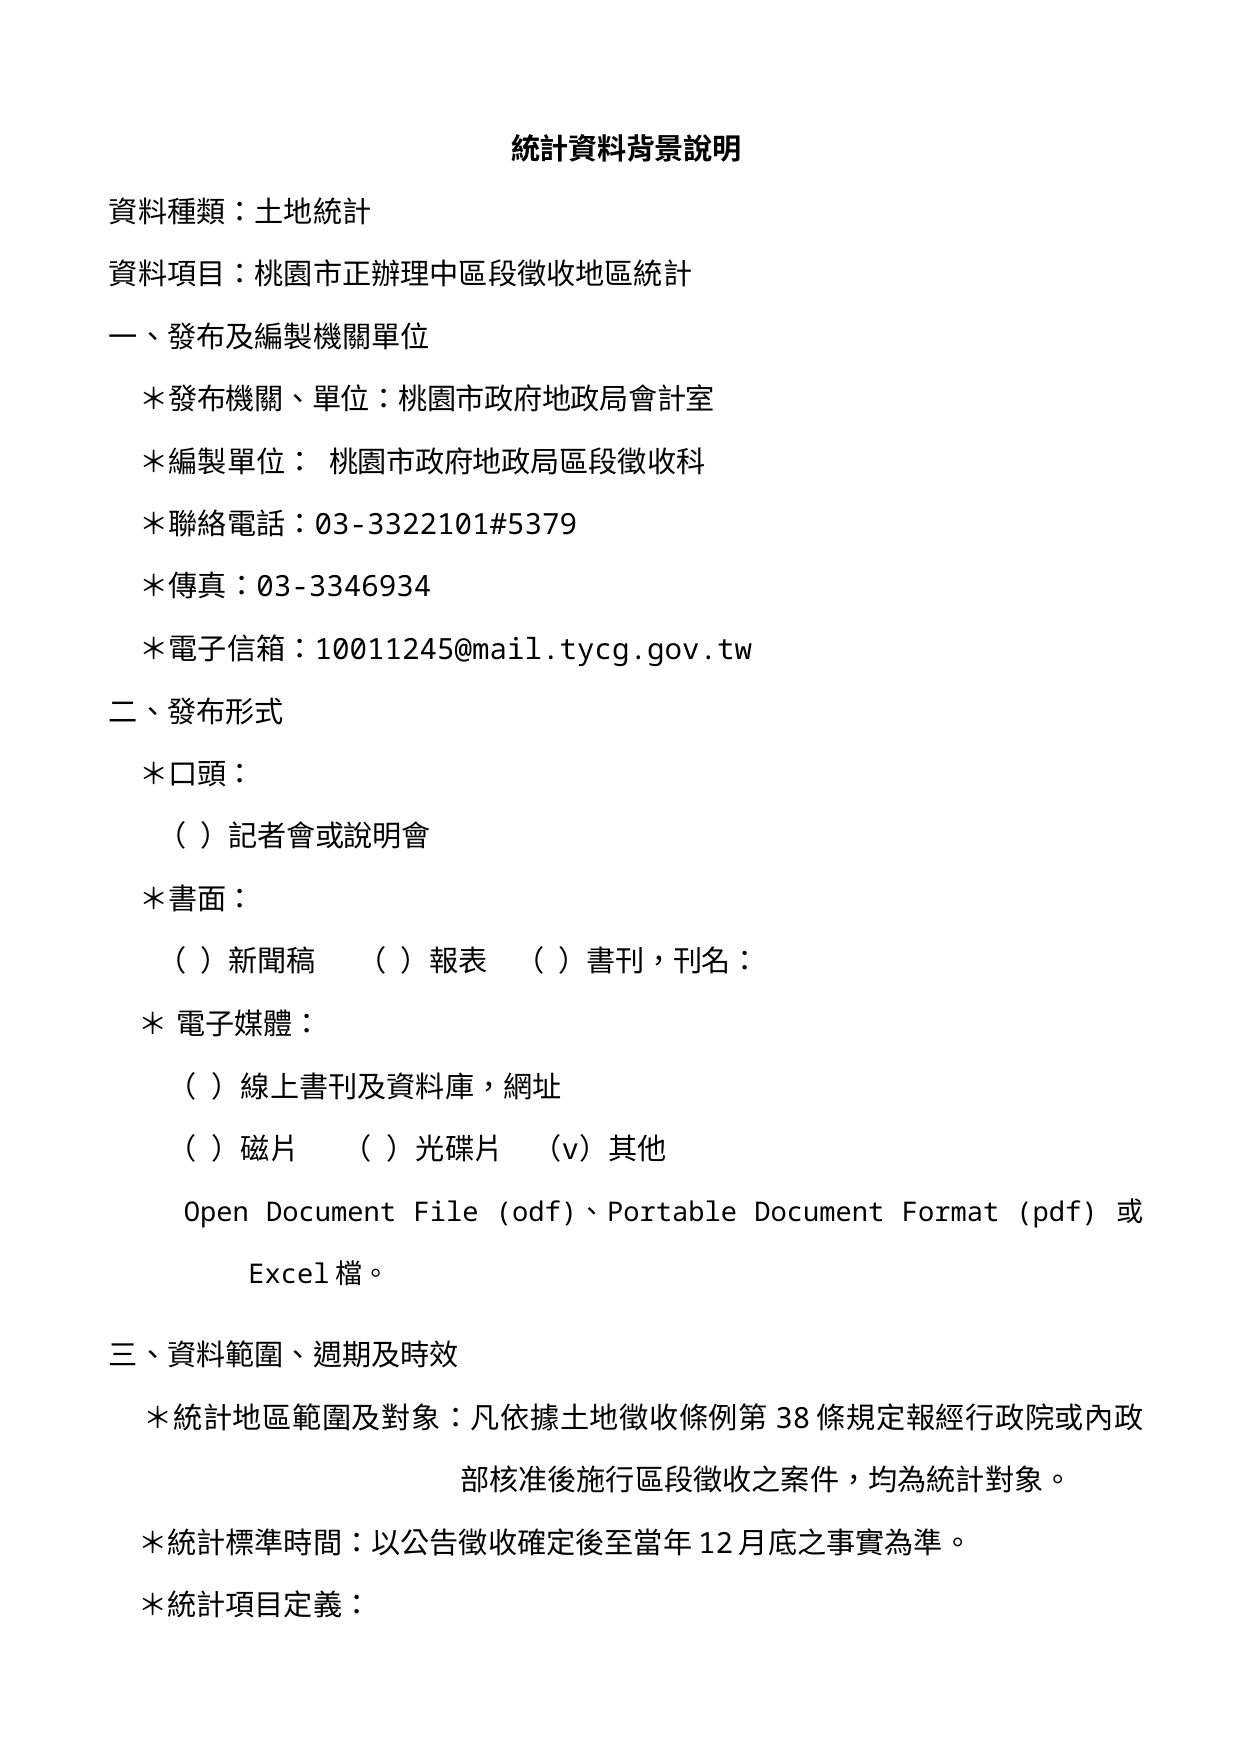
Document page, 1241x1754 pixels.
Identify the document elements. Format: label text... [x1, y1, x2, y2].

table_header 統計資料背景說明 資料種類：土地統計 資料項目：桃園市正辦理中區段徵收地區統計 一、發布及編製機關單位 ＊發布機關、單位：桃園市政府地政局會計室 ＊編製單位： 桃園市政府地政局區段徵收科 ＊聯絡電話：03-3322101#5379 ＊傳真：03-3346934 ＊電子信箱：10011245@mail.tycg.gov.tw 二、發布形式 ＊口頭： （ ）記者會或說明會 ＊書面： （ ）新聞稿 （ ）報表 （ ）書刊，刊名： 電子媒體： （ ）線上書刊及資料庫，網址 （ ）磁片 （ ）光碟片 （v）其他 Open Document File (odf)、Portable Document Format (pdf) 或Excel檔。 三、資料範圍、週期及時效 ＊統計地區範圍及對象：凡依據土地徵收條例第38條規定報經行政院或內政部核准後施行區段徵收之案件，均為統計對象。 ＊統計標準時間：以公告徵收確定後至當年12月底之事實為準。 ＊統計項目定義： [98, 105, 1155, 1624]
